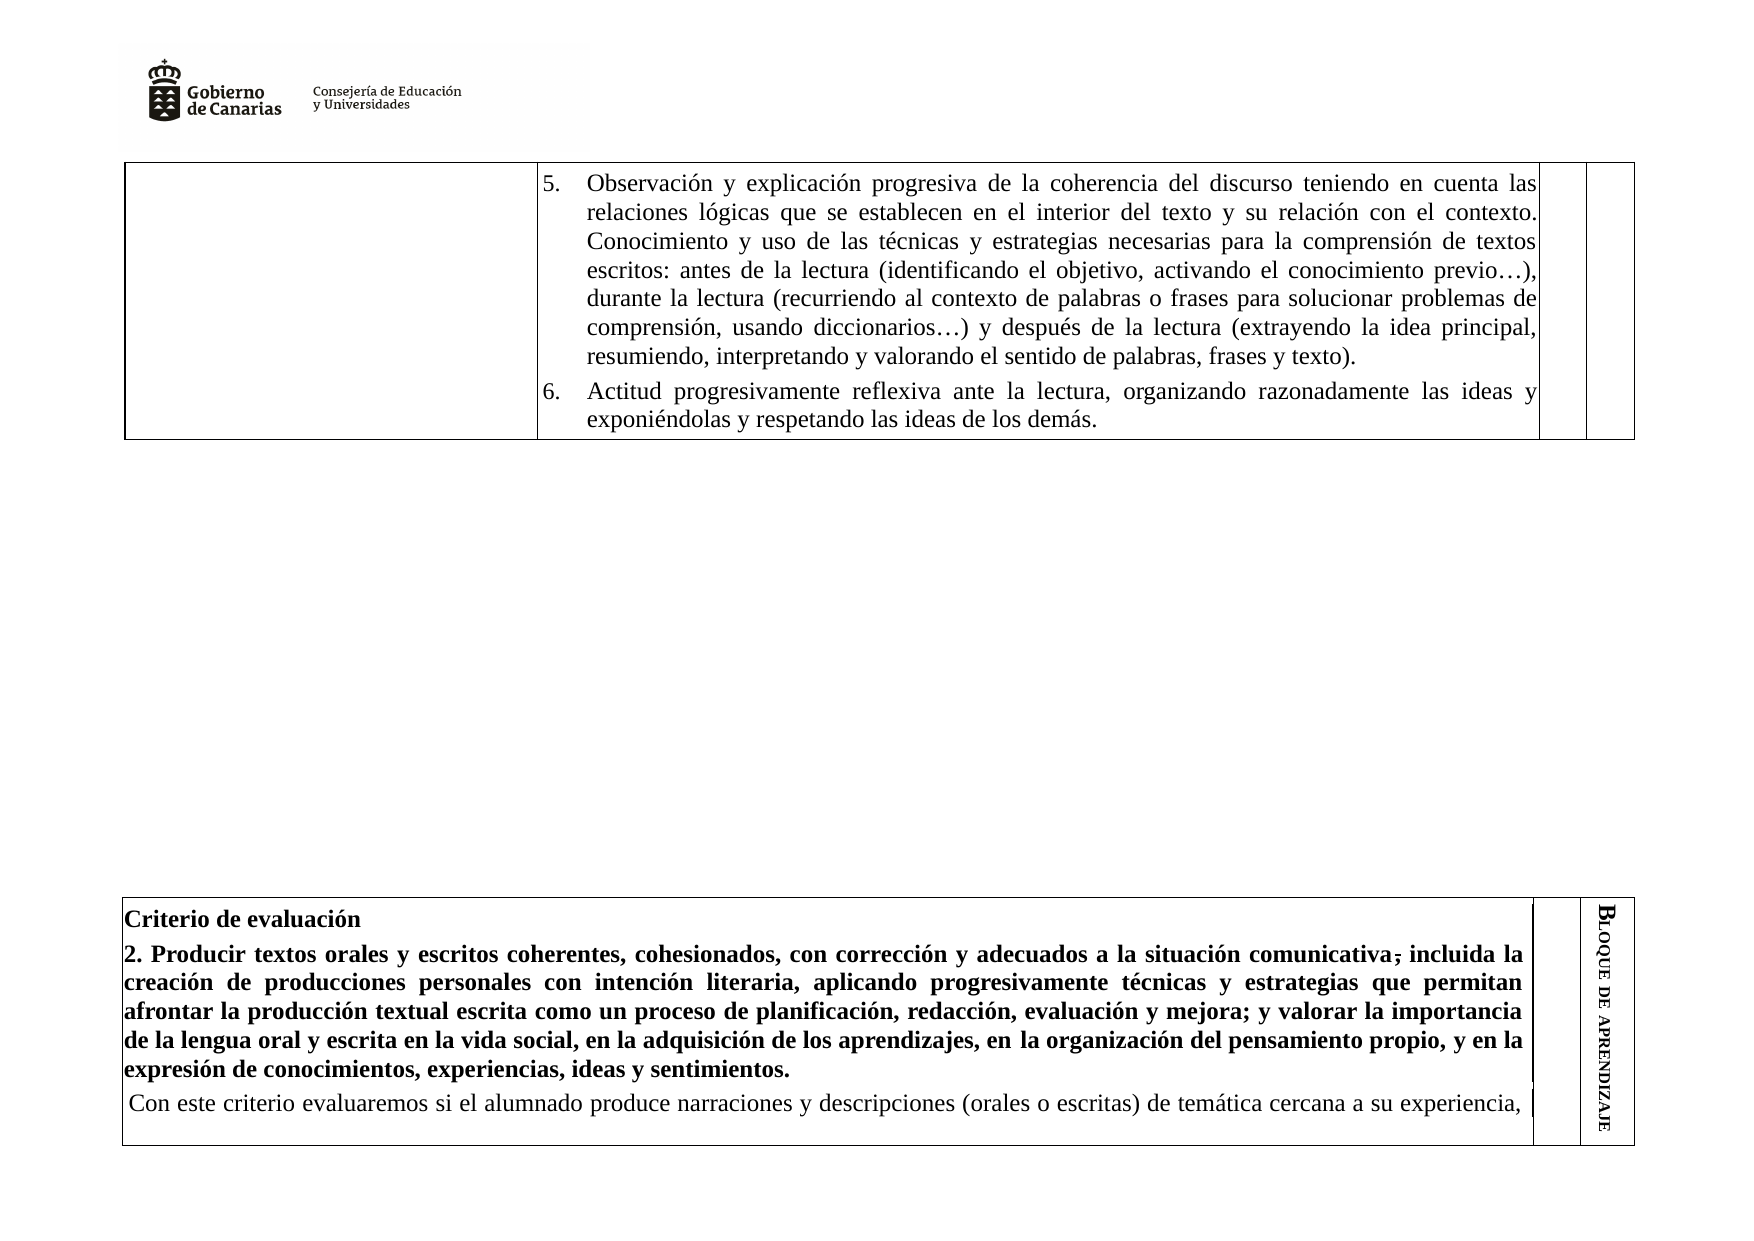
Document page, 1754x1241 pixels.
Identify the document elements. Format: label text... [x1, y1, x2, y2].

table_cell [126, 163, 537, 439]
table_header [1534, 898, 1580, 1145]
picture [118, 43, 590, 152]
table_header Criterio de evaluación 2. Producir textos orales y escritos coherentes, cohesionados, con corrección y adecuados a la situación comunicativa, incluida la creación de producciones personales con intención literaria, aplicando progresivamente técnicas y estrategias que permitan afrontar la producción textual escrita como un proceso de planificación, redacción, evaluación y mejora; y valorar la importancia de la lengua oral y escrita en la vida social, en la adquisición de los aprendizajes, en la organización del pensamiento propio, y en la expresión de conocimientos, experiencias, ideas y sentimientos. Con este criterio evaluaremos si el alumnado produce narraciones y descripciones (orales o escritas) de temática cercana a su experiencia, [123, 898, 1533, 1145]
table_header [1540, 163, 1586, 439]
table_cell Contenidos Lengua Castellana y Literatura Comprensión, interpretación y valoración de textos en relación con el ámbito de uso: personal y familiar, social (noticias) y escolar. Comprensión, interpretación y valoración de textos en relación con la finalidad que persiguen: narrativos, descriptivos e instructivos. Reconocimiento de la intención comunicativa del hablante, determinación del tema del texto, diferenciación de ideas principales y secundarias y obtención de información concreta. Observación, reflexión, comprensión y valoración del sentido global de los debates, coloquios y conversaciones espontáneas, de la intención comunicativa de cada interlocutor y aplicación de las normas básicas que los regulan. Observación y explicación progresiva de la coherencia del discurso teniendo en cuenta las relaciones lógicas que se establecen en el interior del texto y su relación con el contexto. Conocimiento y uso de las técnicas y estrategias necesarias para la comprensión de textos escritos: antes de la lectura (identificando el objetivo, activando el conocimiento previo…), durante la lectura (recurriendo al contexto de palabras o frases para solucionar problemas de comprensión, usando diccionarios…) y después de la lectura (extrayendo la idea principal, resumiendo, interpretando y valorando el sentido de palabras, frases y texto). Actitud progresivamente reflexiva ante la lectura, organizando razonadamente las ideas y exponiéndolas y respetando las ideas de los demás. [538, 163, 1539, 439]
table_header [1587, 163, 1634, 439]
table_header Bloque de aprendizaje [1581, 898, 1634, 1145]
